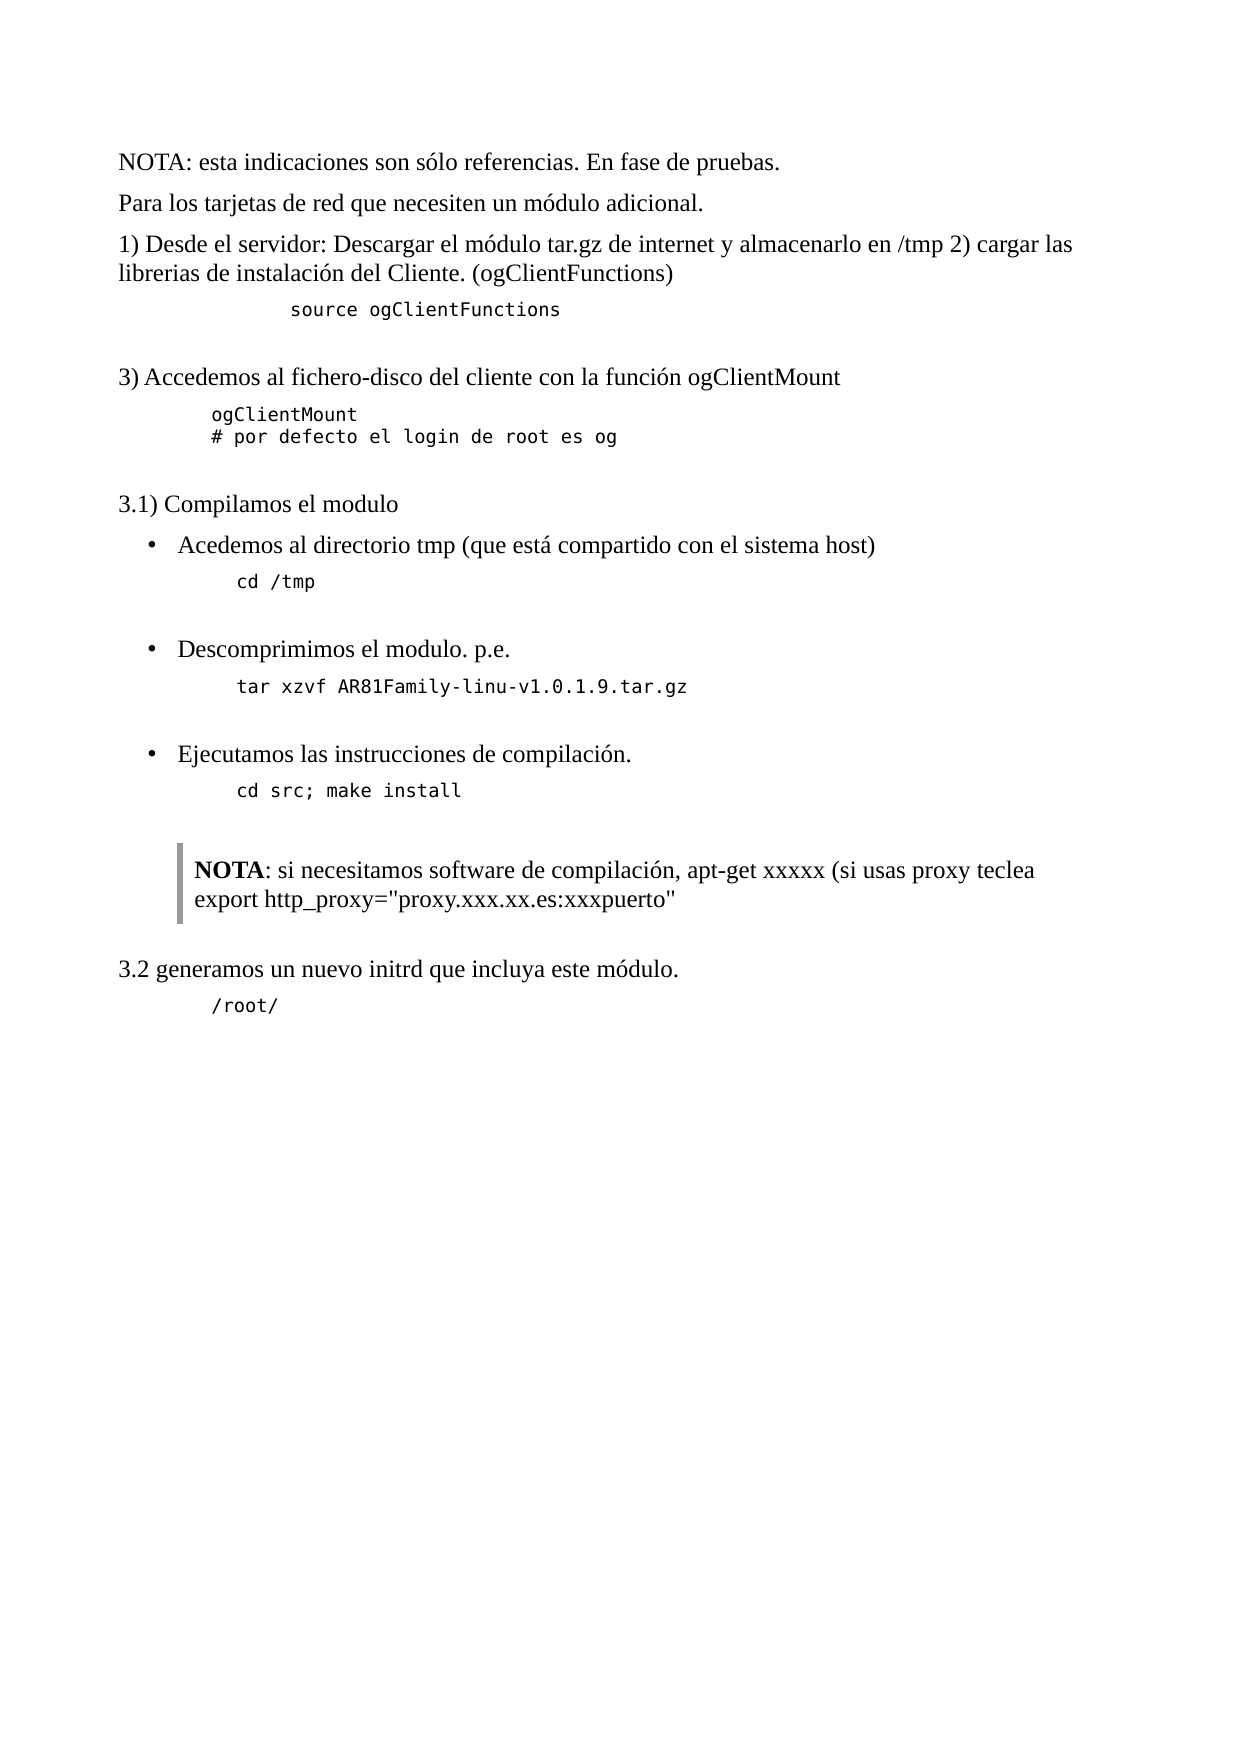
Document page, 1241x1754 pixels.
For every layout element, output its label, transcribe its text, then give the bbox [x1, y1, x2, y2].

list cd src; make install [207, 780, 1063, 802]
text /root/ [177, 995, 1063, 1039]
text ogClientMount # por defecto el login de root es og [177, 404, 1063, 447]
list cd /tmp [207, 571, 1063, 593]
text NOTA: si necesitamos software de compilación, apt-get xxxxx (si usas proxy teclea export http_proxy="proxy.xxx.xx.es:xxxpuerto" [183, 843, 1063, 924]
text 3.1) Compilamos el modulo [118, 489, 1122, 517]
list Descomprimimos el modulo. p.e. [148, 634, 1122, 663]
text Para los tarjetas de red que necesiten un módulo adicional. [118, 188, 1122, 217]
list Ejecutamos las instrucciones de compilación. [148, 739, 1122, 767]
text source ogClientFunctions [177, 299, 1063, 321]
text 3.2 generamos un nuevo initrd que incluya este módulo. [118, 954, 1122, 982]
text 1) Desde el servidor: Descargar el módulo tar.gz de internet y almacenarlo en /tmp 2) cargar las librerias de instalación del Cliente. (ogClientFunctions) [118, 229, 1122, 287]
list tar xzvf AR81Family-linu-v1.0.1.9.tar.gz [207, 676, 1063, 697]
list Acedemos al directorio tmp (que está compartido con el sistema host) [148, 530, 1122, 559]
text NOTA: esta indicaciones son sólo referencias. En fase de pruebas. [118, 147, 1122, 176]
text 3) Accedemos al fichero-disco del cliente con la función ogClientMount [118, 362, 1122, 391]
